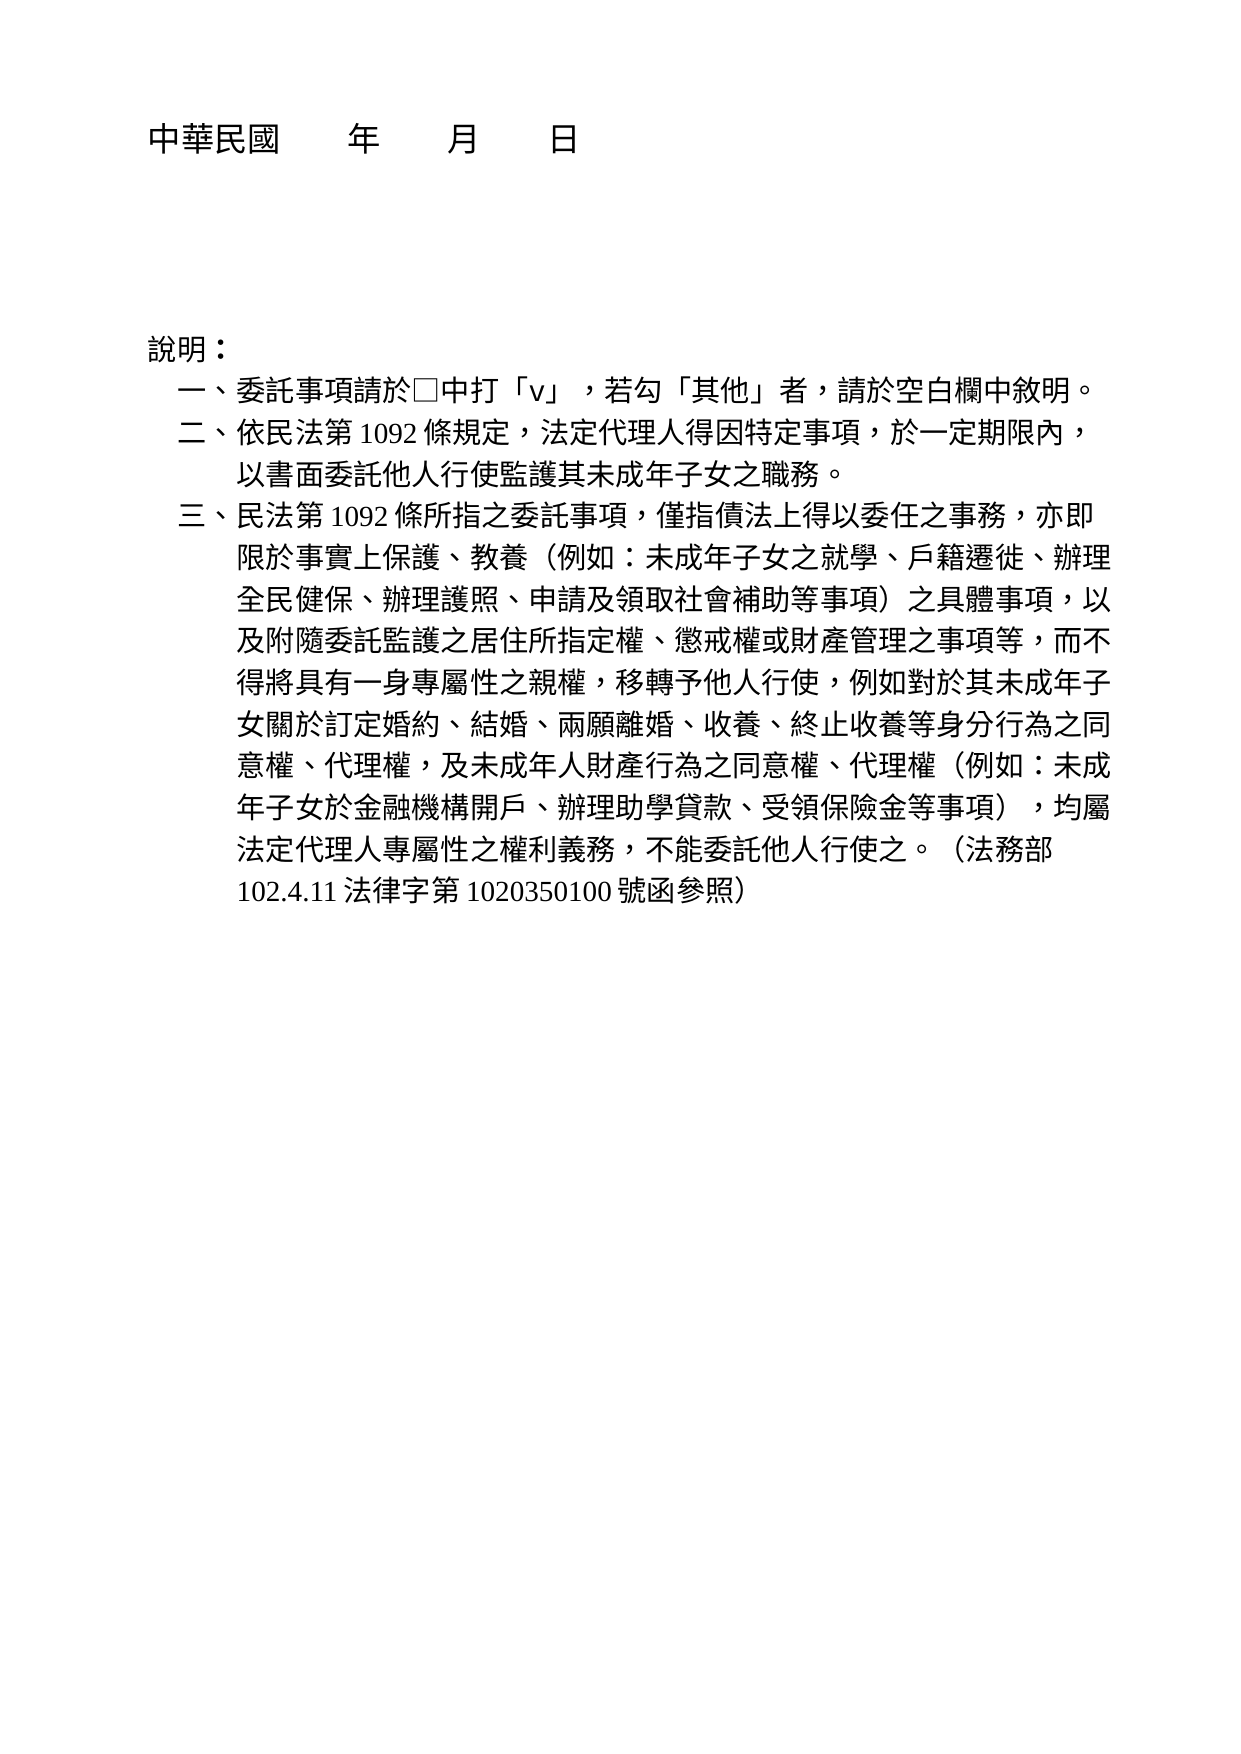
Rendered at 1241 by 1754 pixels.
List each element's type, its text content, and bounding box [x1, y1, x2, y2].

text 說明： [148, 327, 1122, 368]
list 民法第1092條所指之委託事項，僅指債法上得以委任之事務，亦即限於事實上保護、教養（例如：未成年子女之就學、戶籍遷徙、辦理全民健保、辦理護照、申請及領取社會補助等事項）之具體事項，以及附隨委託監護之居住所指定權、懲戒權或財產管理之事項等，而不得將具有一身專屬性之親權，移轉予他人行使，例如對於其未成年子女關於訂定婚約、結婚、兩願離婚、收養、終止收養等身分行為之同意權、代理權，及未成年人財產行為之同意權、代理權（例如：未成年子女於金融機構開戶、辦理助學貸款、受領保險金等事項），均屬法定代理人專屬性之權利義務，不能委託他人行使之。（法務部102.4.11法律字第1020350100號函參照） [177, 493, 1122, 910]
list 依民法第1092條規定，法定代理人得因特定事項，於一定期限內， 以書面委託他人行使監護其未成年子女之職務。 [177, 410, 1122, 493]
list 委託事項請於□中打「v」，若勾「其他」者，請於空白欄中敘明。 [177, 368, 1122, 410]
text 中華民國 年 月 日 [148, 113, 1107, 161]
